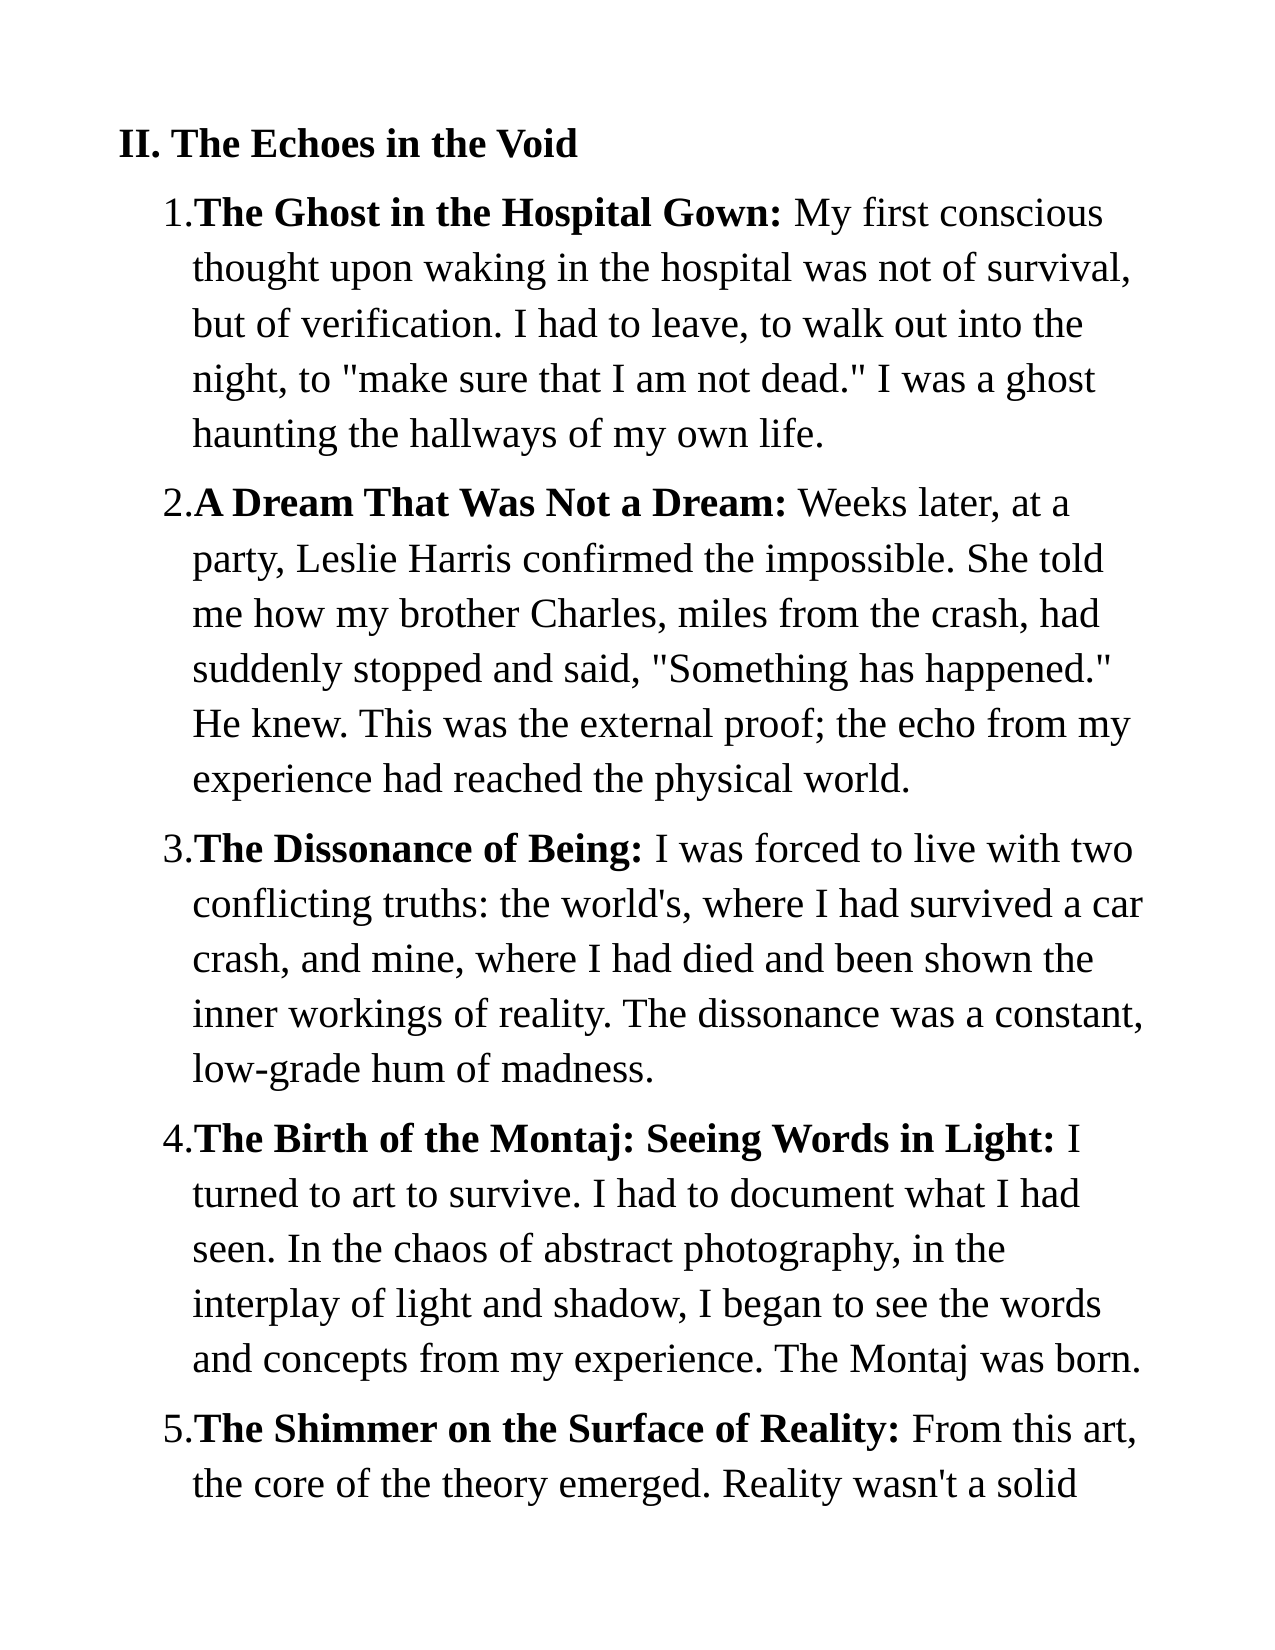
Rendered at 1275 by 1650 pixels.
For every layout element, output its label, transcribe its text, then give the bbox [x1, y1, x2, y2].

subtitle II. The Echoes in the Void [118, 118, 1157, 166]
list The Shimmer on the Surface of Reality: From this art, the core of the theory emerged. Reality wasn't a solid [162, 1403, 1157, 1506]
list The Ghost in the Hospital Gown: My first conscious thought upon waking in the hospital was not of survival, but of verification. I had to leave, to walk out into the night, to "make sure that I am not dead." I was a ghost haunting the hallways of my own life. [162, 188, 1157, 456]
list A Dream That Was Not a Dream: Weeks later, at a party, Leslie Harris confirmed the impossible. She told me how my brother Charles, miles from the crash, had suddenly stopped and said, "Something has happened." He knew. This was the external proof; the echo from my experience had reached the physical world. [162, 478, 1157, 801]
list The Dissonance of Being: I was forced to live with two conflicting truths: the world's, where I had survived a car crash, and mine, where I had died and been shown the inner workings of reality. The dissonance was a constant, low-grade hum of madness. [162, 823, 1157, 1091]
list The Birth of the Montaj: Seeing Words in Light: I turned to art to survive. I had to document what I had seen. In the chaos of abstract photography, in the interplay of light and shadow, I began to see the words and concepts from my experience. The Montaj was born. [162, 1113, 1157, 1382]
